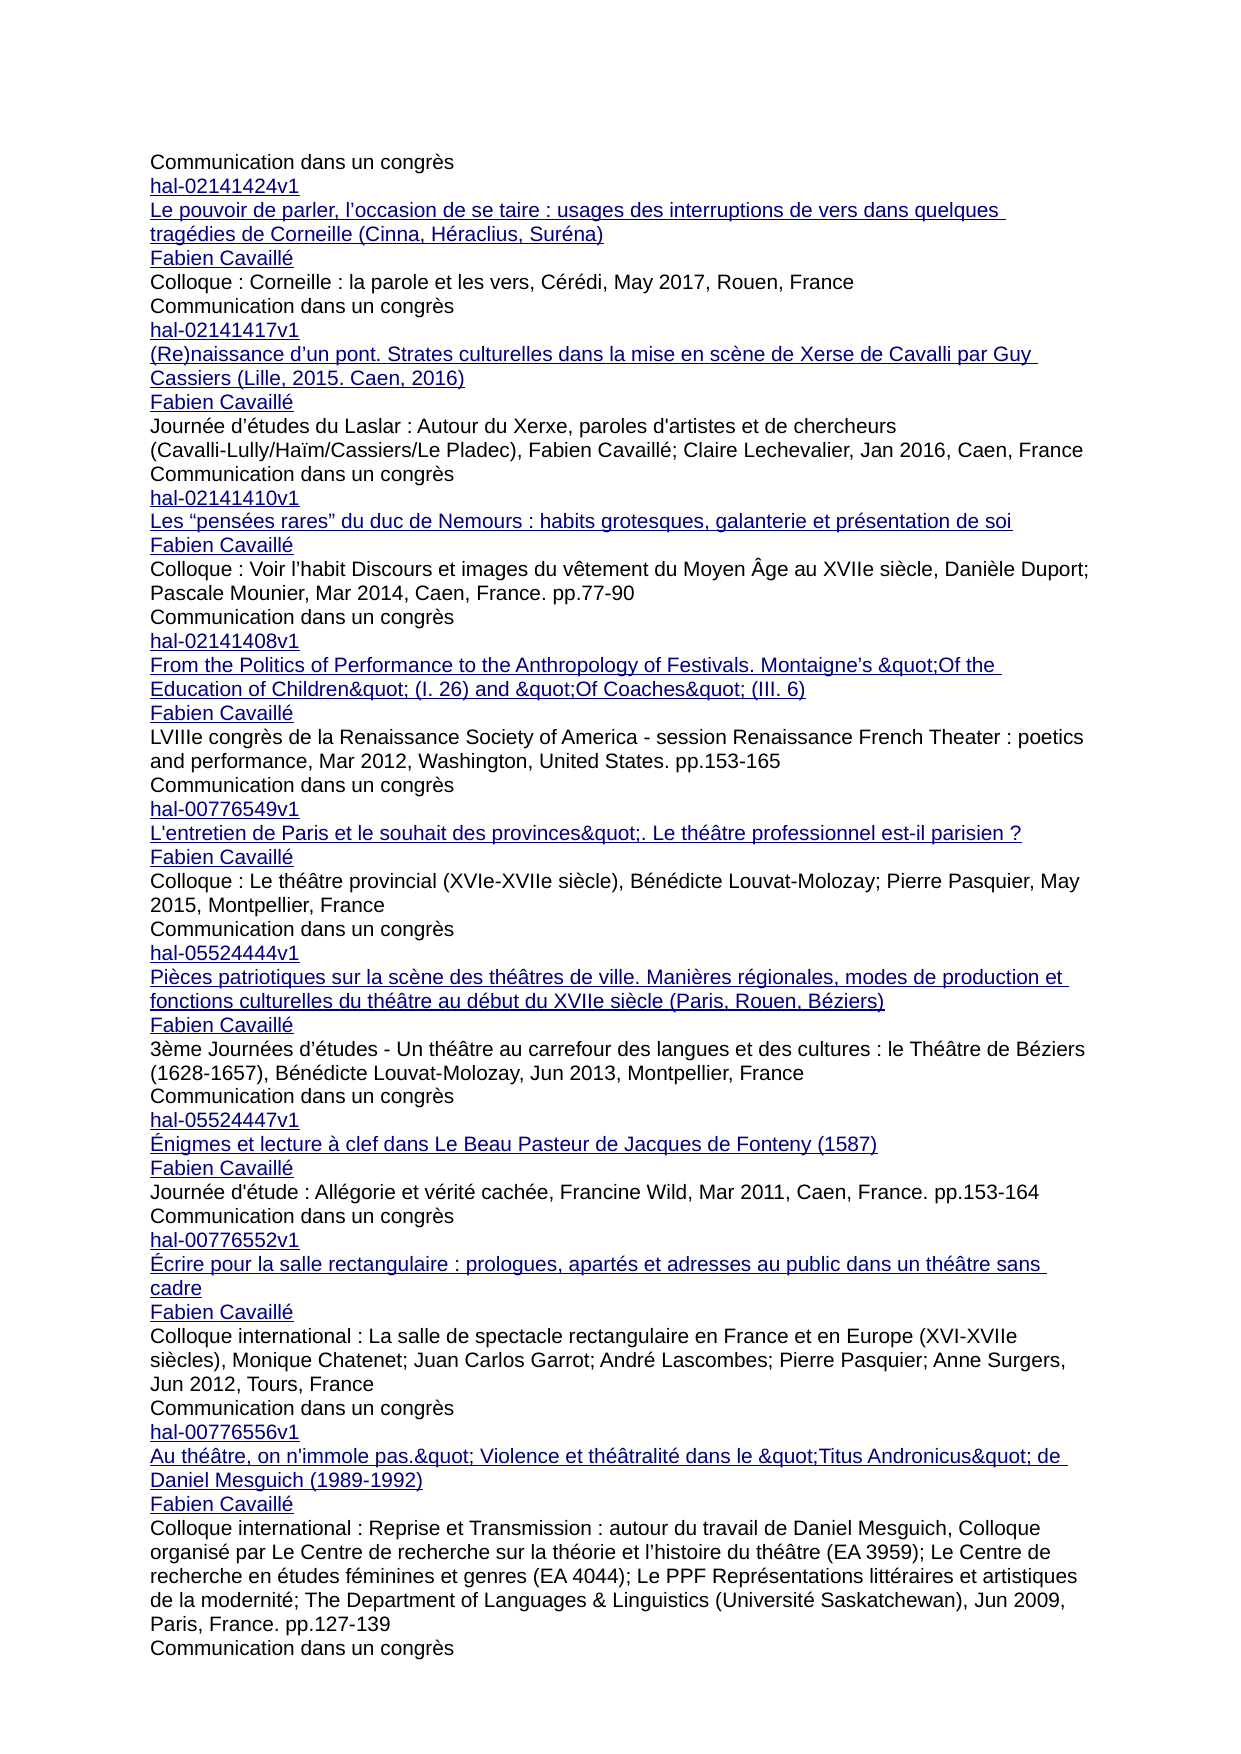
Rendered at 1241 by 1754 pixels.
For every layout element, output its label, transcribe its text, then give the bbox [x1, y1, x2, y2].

table_cell Énigmes et lecture à clef dans Le Beau Pasteur de Jacques de Fonteny (1587) Fabien Cavaillé Journée d'étude : Allégorie et vérité cachée, Francine Wild, Mar 2011, Caen, France. pp.153-164 Communication dans un congrès hal-00776552v1 [150, 1132, 1090, 1252]
table_cell Pièces patriotiques sur la scène des théâtres de ville. Manières régionales, modes de production et fonctions culturelles du théâtre au début du XVIIe siècle (Paris, Rouen, Béziers) Fabien Cavaillé 3ème Journées d’études - Un théâtre au carrefour des langues et des cultures : le Théâtre de Béziers (1628-1657), Bénédicte Louvat-Molozay, Jun 2013, Montpellier, France Communication dans un congrès hal-05524447v1 [150, 965, 1090, 1132]
table_cell (Re)naissance d’un pont. Strates culturelles dans la mise en scène de Xerse de Cavalli par Guy Cassiers (Lille, 2015. Caen, 2016) Fabien Cavaillé Journée d’études du Laslar : Autour du Xerxe, paroles d'artistes et de chercheurs (Cavalli-Lully/Haïm/Cassiers/Le Pladec), Fabien Cavaillé; Claire Lechevalier, Jan 2016, Caen, France Communication dans un congrès hal-02141410v1 [150, 342, 1090, 509]
table_cell Le pouvoir de parler, l’occasion de se taire : usages des interruptions de vers dans quelques tragédies de Corneille (Cinna, Héraclius, Suréna) Fabien Cavaillé Colloque : Corneille : la parole et les vers, Cérédi, May 2017, Rouen, France Communication dans un congrès hal-02141417v1 [150, 198, 1090, 342]
table_cell Les “pensées rares” du duc de Nemours : habits grotesques, galanterie et présentation de soi Fabien Cavaillé Colloque : Voir l’habit Discours et images du vêtement du Moyen Âge au XVIIe siècle, Danièle Duport; Pascale Mounier, Mar 2014, Caen, France. pp.77-90 Communication dans un congrès hal-02141408v1 [150, 509, 1090, 653]
table_cell Communication dans un congrès hal-02141424v1 [150, 150, 1090, 198]
table_cell Écrire pour la salle rectangulaire : prologues, apartés et adresses au public dans un théâtre sans cadre Fabien Cavaillé Colloque international : La salle de spectacle rectangulaire en France et en Europe (XVI-XVIIe siècles), Monique Chatenet; Juan Carlos Garrot; André Lascombes; Pierre Pasquier; Anne Surgers, Jun 2012, Tours, France Communication dans un congrès hal-00776556v1 [150, 1252, 1090, 1444]
table_cell Au théâtre, on n'immole pas.&quot; Violence et théâtralité dans le &quot;Titus Andronicus&quot; de Daniel Mesguich (1989-1992) Fabien Cavaillé Colloque international : Reprise et Transmission : autour du travail de Daniel Mesguich, Colloque organisé par Le Centre de recherche sur la théorie et l’histoire du théâtre (EA 3959); Le Centre de recherche en études féminines et genres (EA 4044); Le PPF Représentations littéraires et artistiques de la modernité; The Department of Languages & Linguistics (Université Saskatchewan), Jun 2009, Paris, France. pp.127-139 Communication dans un congrès [150, 1444, 1090, 1659]
table_cell L'entretien de Paris et le souhait des provinces&quot;. Le théâtre professionnel est-il parisien ? Fabien Cavaillé Colloque : Le théâtre provincial (XVIe-XVIIe siècle), Bénédicte Louvat-Molozay; Pierre Pasquier, May 2015, Montpellier, France Communication dans un congrès hal-05524444v1 [150, 821, 1090, 964]
table_cell From the Politics of Performance to the Anthropology of Festivals. Montaigne’s &quot;Of the Education of Children&quot; (I. 26) and &quot;Of Coaches&quot; (III. 6) Fabien Cavaillé LVIIIe congrès de la Renaissance Society of America - session Renaissance French Theater : poetics and performance, Mar 2012, Washington, United States. pp.153-165 Communication dans un congrès hal-00776549v1 [150, 653, 1090, 821]
